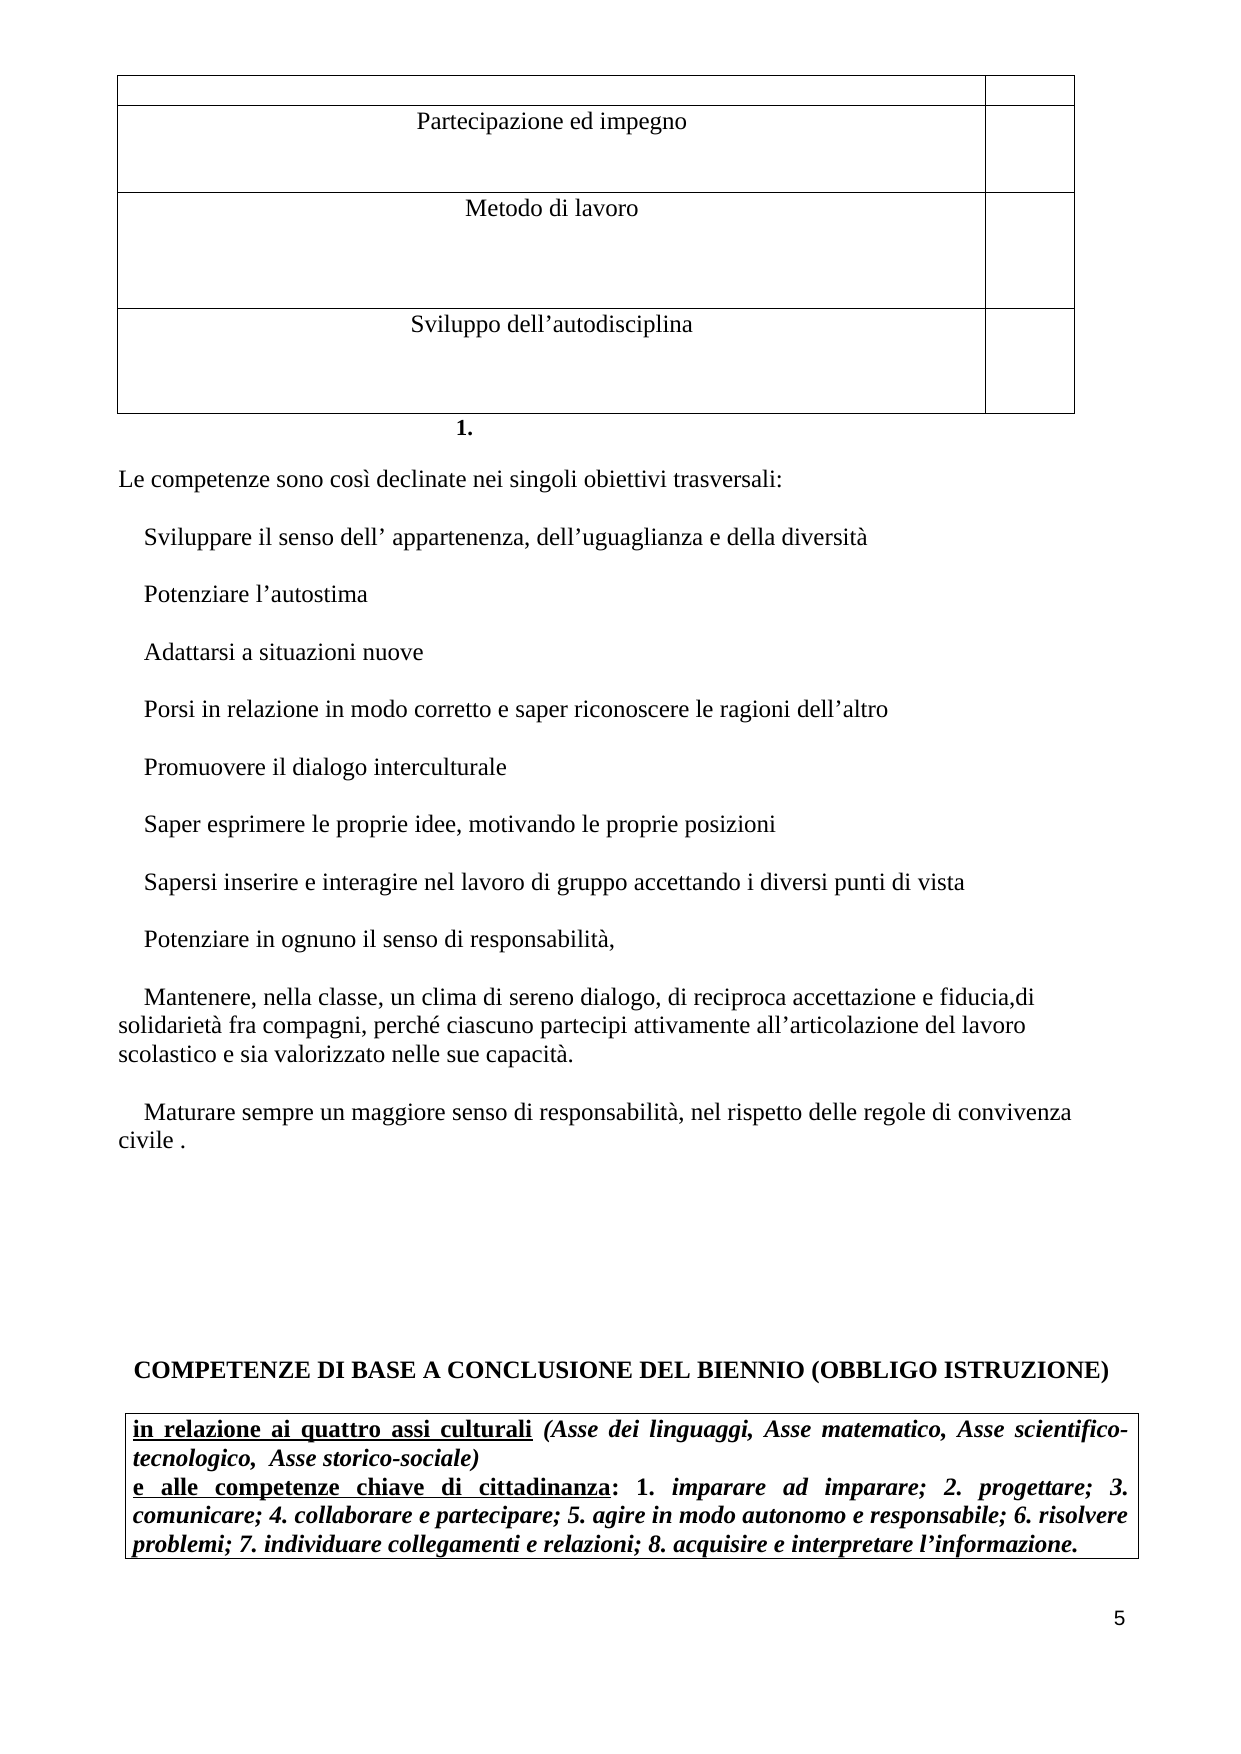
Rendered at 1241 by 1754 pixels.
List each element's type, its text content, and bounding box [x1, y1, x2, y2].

table_cell Sviluppo dell’autodisciplina [118, 309, 985, 413]
table_header in relazione ai quattro assi culturali (Asse dei linguaggi, Asse matematico, Asse scientifico-tecnologico, Asse storico-sociale) e alle competenze chiave di cittadinanza: 1. imparare ad imparare; 2. progettare; 3. comunicare; 4. collaborare e partecipare; 5. agire in modo autonomo e responsabile; 6. risolvere problemi; 7. individuare collegamenti e relazioni; 8. acquisire e interpretare l’informazione. [126, 1414, 1138, 1558]
table_cell [986, 106, 1074, 192]
table_cell [118, 76, 985, 105]
table_cell Metodo di lavoro [118, 193, 985, 308]
text  Potenziare in ognuno il senso di responsabilità, [118, 924, 1125, 953]
text  Promuovere il dialogo interculturale [118, 752, 1125, 781]
text  Sapersi inserire e interagire nel lavoro di gruppo accettando i diversi punti di vista [118, 867, 1125, 896]
text  Maturare sempre un maggiore senso di responsabilità, nel rispetto delle regole di convivenza civile . [118, 1097, 1125, 1154]
text  Potenziare l’autostima [118, 579, 1125, 608]
text  Mantenere, nella classe, un clima di sereno dialogo, di reciproca accettazione e fiducia,di solidarietà fra compagni, perché ciascuno partecipi attivamente all’articolazione del lavoro scolastico e sia valorizzato nelle sue capacità. [118, 982, 1125, 1068]
table_cell [986, 76, 1074, 105]
table_cell [986, 193, 1074, 308]
text COMPETENZE DI BASE A CONCLUSIONE DEL BIENNIO (OBBLIGO ISTRUZIONE) [118, 1356, 1125, 1384]
text  Adattarsi a situazioni nuove [118, 637, 1125, 666]
text  Sviluppare il senso dell’ appartenenza, dell’uguaglianza e della diversità [118, 522, 1125, 551]
text  Porsi in relazione in modo corretto e saper riconoscere le ragioni dell’altro [118, 694, 1125, 723]
text Le competenze sono così declinate nei singoli obiettivi trasversali: [118, 464, 1125, 493]
text  Saper esprimere le proprie idee, motivando le proprie posizioni [118, 809, 1125, 838]
table_cell Partecipazione ed impegno [118, 106, 985, 192]
table_cell [986, 309, 1074, 413]
